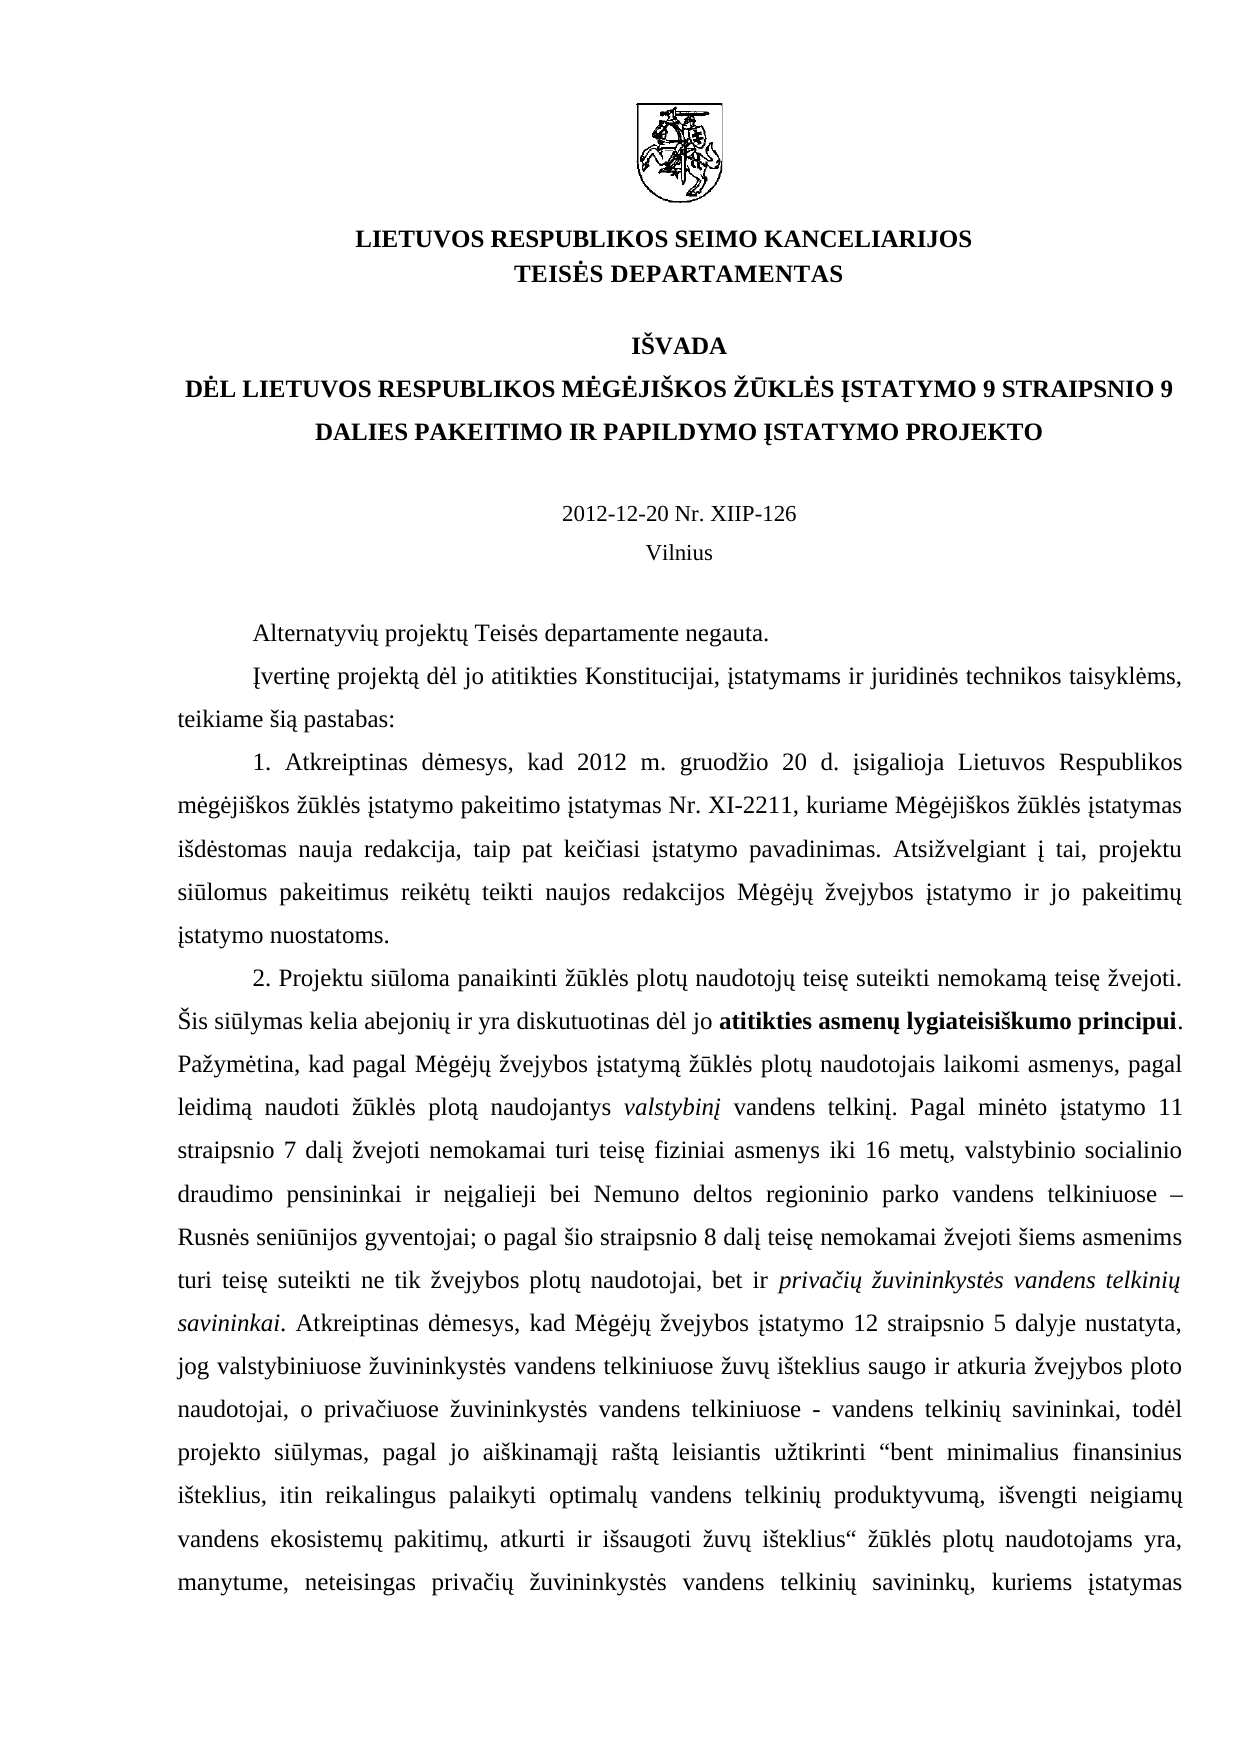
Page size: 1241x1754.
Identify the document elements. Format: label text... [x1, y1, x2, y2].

text Vilnius [177, 539, 1181, 565]
text LIETUVOS RESPUBLIKOS SEIMO KANCELIARIJOS [177, 224, 1150, 253]
text TEISĖS DEPARTAMENTAS [177, 259, 1180, 288]
text 1. Atkreiptinas dėmesys, kad 2012 m. gruodžio 20 d. įsigalioja Lietuvos Respublikos mėgėjiškos žūklės įstatymo pakeitimo įstatymas Nr. XI-2211, kuriame Mėgėjiškos žūklės įstatymas išdėstomas nauja redakcija, taip pat keičiasi įstatymo pavadinimas. Atsižvelgiant į tai, projektu siūlomus pakeitimus reikėtų teikti naujos redakcijos Mėgėjų žvejybos įstatymo ir jo pakeitimų įstatymo nuostatoms. [177, 747, 1183, 949]
text DĖL LIETUVOS RESPUBLIKOS MĖGĖJIŠKOS ŽŪKLĖS ĮSTATYMO 9 STRAIPSNIO 9 DALIES PAKEITIMO IR PAPILDYMO ĮSTATYMO PROJEKTO [177, 374, 1181, 446]
text Alternatyvių projektų Teisės departamente negauta. [177, 618, 1152, 647]
text 2012-12-20 Nr. XIIP-126 [177, 499, 1181, 526]
text 2. Projektu siūloma panaikinti žūklės plotų naudotojų teisę suteikti nemokamą teisę žvejoti. Šis siūlymas kelia abejonių ir yra diskutuotinas dėl jo atitikties asmenų lygiateisiškumo principui. Pažymėtina, kad pagal Mėgėjų žvejybos įstatymą žūklės plotų naudotojais laikomi asmenys, pagal leidimą naudoti žūklės plotą naudojantys valstybinį vandens telkinį. Pagal minėto įstatymo 11 straipsnio 7 dalį žvejoti nemokamai turi teisę fiziniai asmenys iki 16 metų, valstybinio socialinio draudimo pensininkai ir neįgalieji bei Nemuno deltos regioninio parko vandens telkiniuose – Rusnės seniūnijos gyventojai; o pagal šio straipsnio 8 dalį teisę nemokamai žvejoti šiems asmenims turi teisę suteikti ne tik žvejybos plotų naudotojai, bet ir privačių žuvininkystės vandens telkinių savininkai. Atkreiptinas dėmesys, kad Mėgėjų žvejybos įstatymo 12 straipsnio 5 dalyje nustatyta, jog valstybiniuose žuvininkystės vandens telkiniuose žuvų išteklius saugo ir atkuria žvejybos ploto naudotojai, o privačiuose žuvininkystės vandens telkiniuose - vandens telkinių savininkai, todėl projekto siūlymas, pagal jo aiškinamąjį raštą leisiantis užtikrinti “bent minimalius finansinius išteklius, itin reikalingus palaikyti optimalų vandens telkinių produktyvumą, išvengti neigiamų vandens ekosistemų pakitimų, atkurti ir išsaugoti žuvų išteklius“ žūklės plotų naudotojams yra, manytume, neteisingas privačių žuvininkystės vandens telkinių savininkų, kuriems įstatymas [177, 963, 1183, 1596]
text IŠVADA [177, 331, 1181, 359]
text Įvertinę projektą dėl jo atitikties Konstitucijai, įstatymams ir juridinės technikos taisyklėms, teikiame šią pastabas: [177, 661, 1183, 733]
